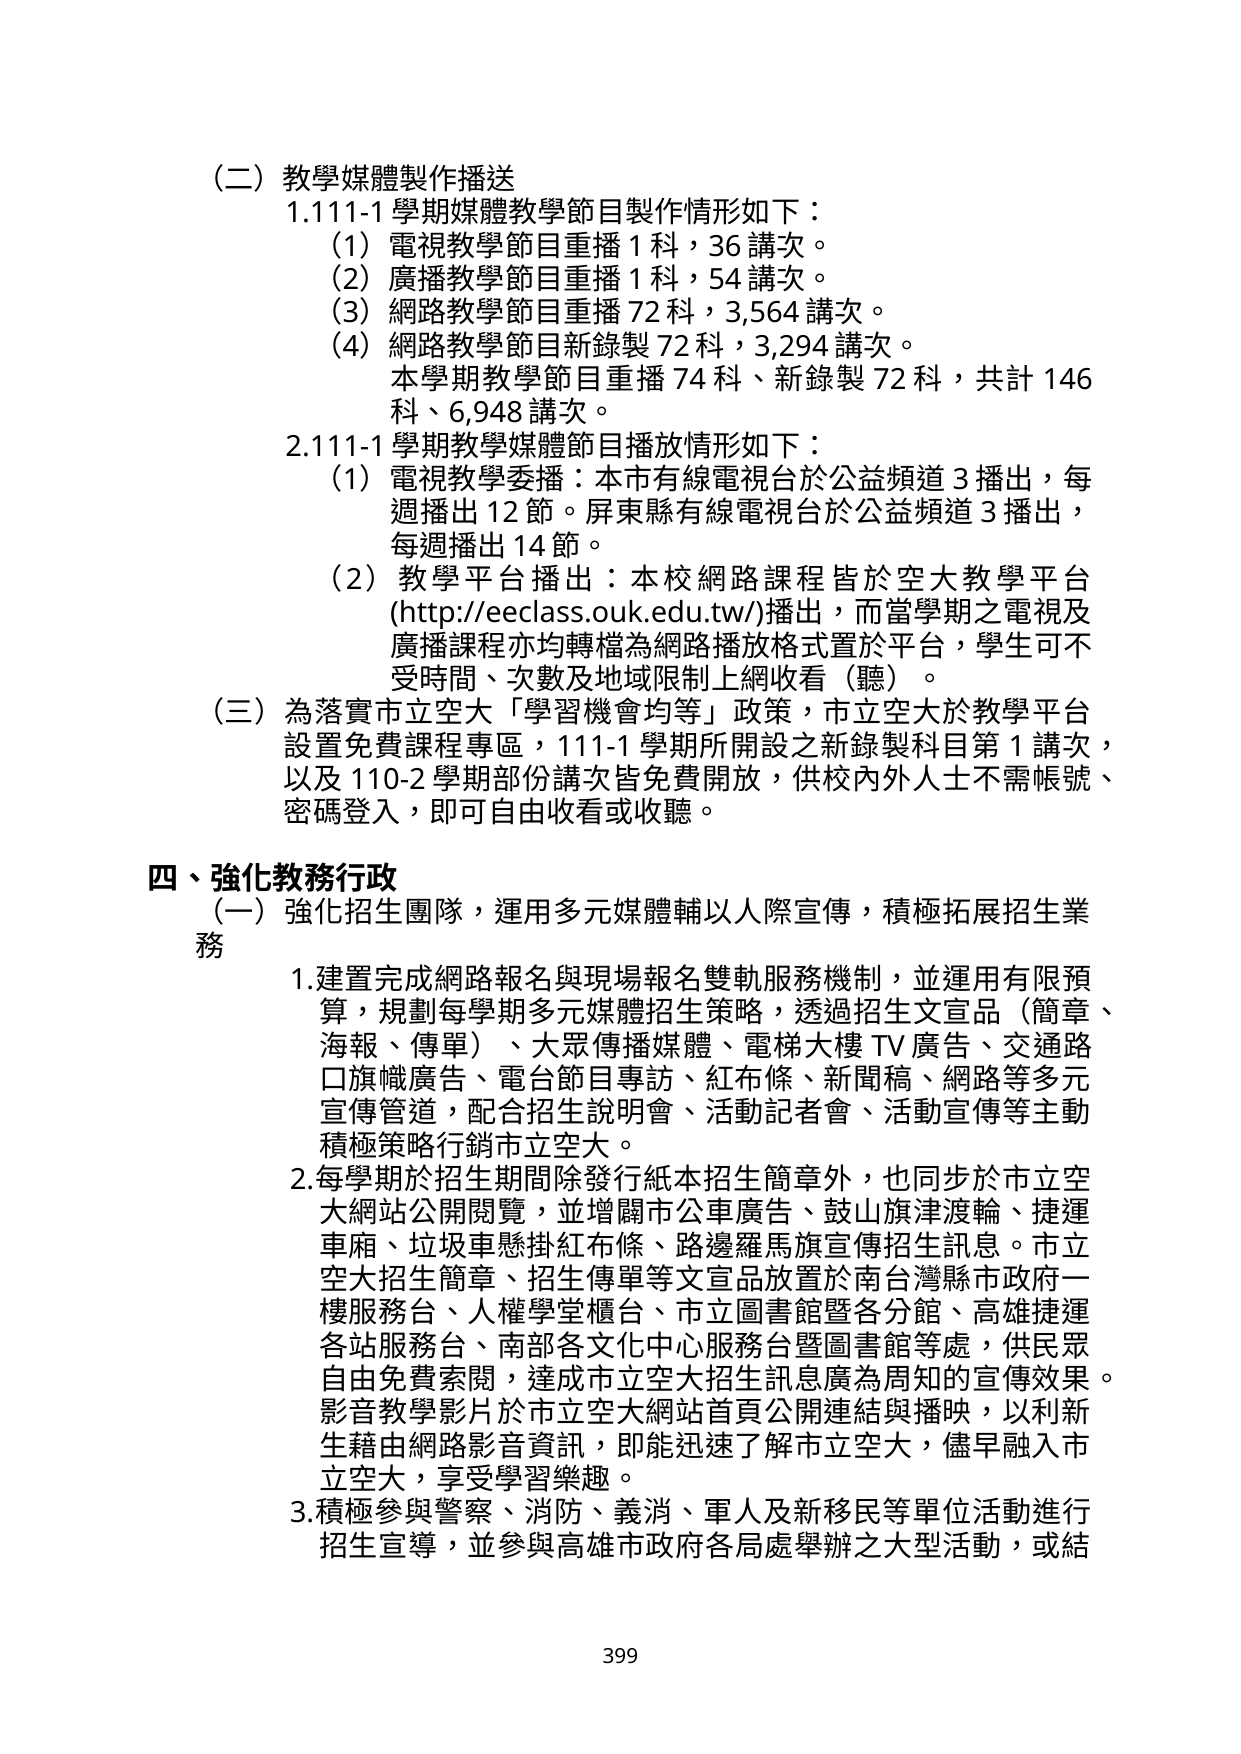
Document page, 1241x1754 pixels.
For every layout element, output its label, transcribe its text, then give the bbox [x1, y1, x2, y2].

text 2.111-1學期教學媒體節目播放情形如下： [278, 429, 1092, 463]
text （1）電視教學節目重播1科，36講次。 [313, 229, 1092, 263]
text 3.積極參與警察、消防、義消、軍人及新移民等單位活動進行招生宣導，並參與高雄市政府各局處舉辦之大型活動，或結 [289, 1496, 1092, 1563]
text （3）網路教學節目重播72科，3,564講次。 [313, 296, 1092, 329]
text （4）網路教學節目新錄製72科，3,294講次。 [313, 329, 1092, 363]
text 1.建置完成網路報名與現場報名雙軌服務機制，並運用有限預算，規劃每學期多元媒體招生策略，透過招生文宣品（簡章、海報、傳單）、大眾傳播媒體、電梯大樓TV廣告、交通路口旗幟廣告、電台節目專訪、紅布條、新聞稿、網路等多元宣傳管道，配合招生說明會、活動記者會、活動宣傳等主動積極策略行銷市立空大。 [289, 963, 1092, 1163]
text （三）為落實市立空大「學習機會均等」政策，市立空大於教學平台設置免費課程專區，111-1學期所開設之新錄製科目第1講次，以及110-2學期部份講次皆免費開放，供校內外人士不需帳號、密碼登入，即可自由收看或收聽。 [195, 696, 1092, 829]
text 2.每學期於招生期間除發行紙本招生簡章外，也同步於市立空大網站公開閱覽，並增闢市公車廣告、鼓山旗津渡輪、捷運車廂、垃圾車懸掛紅布條、路邊羅馬旗宣傳招生訊息。市立空大招生簡章、招生傳單等文宣品放置於南台灣縣市政府一樓服務台、人權學堂櫃台、市立圖書館暨各分館、高雄捷運各站服務台、南部各文化中心服務台暨圖書館等處，供民眾自由免費索閱，達成市立空大招生訊息廣為周知的宣傳效果。影音教學影片於市立空大網站首頁公開連結與播映，以利新生藉由網路影音資訊，即能迅速了解市立空大，儘早融入市立空大，享受學習樂趣。 [289, 1163, 1092, 1496]
text 1.111-1學期媒體教學節目製作情形如下： [278, 196, 1092, 229]
text （1）電視教學委播：本市有線電視台於公益頻道3播出，每週播出12節。屏東縣有線電視台於公益頻道3播出，每週播出14節。 [313, 463, 1092, 563]
text 四、強化教務行政 [148, 863, 1092, 896]
text （一）強化招生團隊，運用多元媒體輔以人際宣傳，積極拓展招生業務 [195, 896, 1092, 963]
text （二）教學媒體製作播送 [195, 163, 1092, 196]
text （2）廣播教學節目重播1科，54講次。 [313, 263, 1092, 296]
text （2）教學平台播出：本校網路課程皆於空大教學平台(http://eeclass.ouk.edu.tw/)播出，而當學期之電視及廣播課程亦均轉檔為網路播放格式置於平台，學生可不受時間、次數及地域限制上網收看（聽）。 [313, 563, 1092, 696]
text 本學期教學節目重播74科、新錄製72科，共計146科、6,948講次。 [390, 363, 1092, 429]
